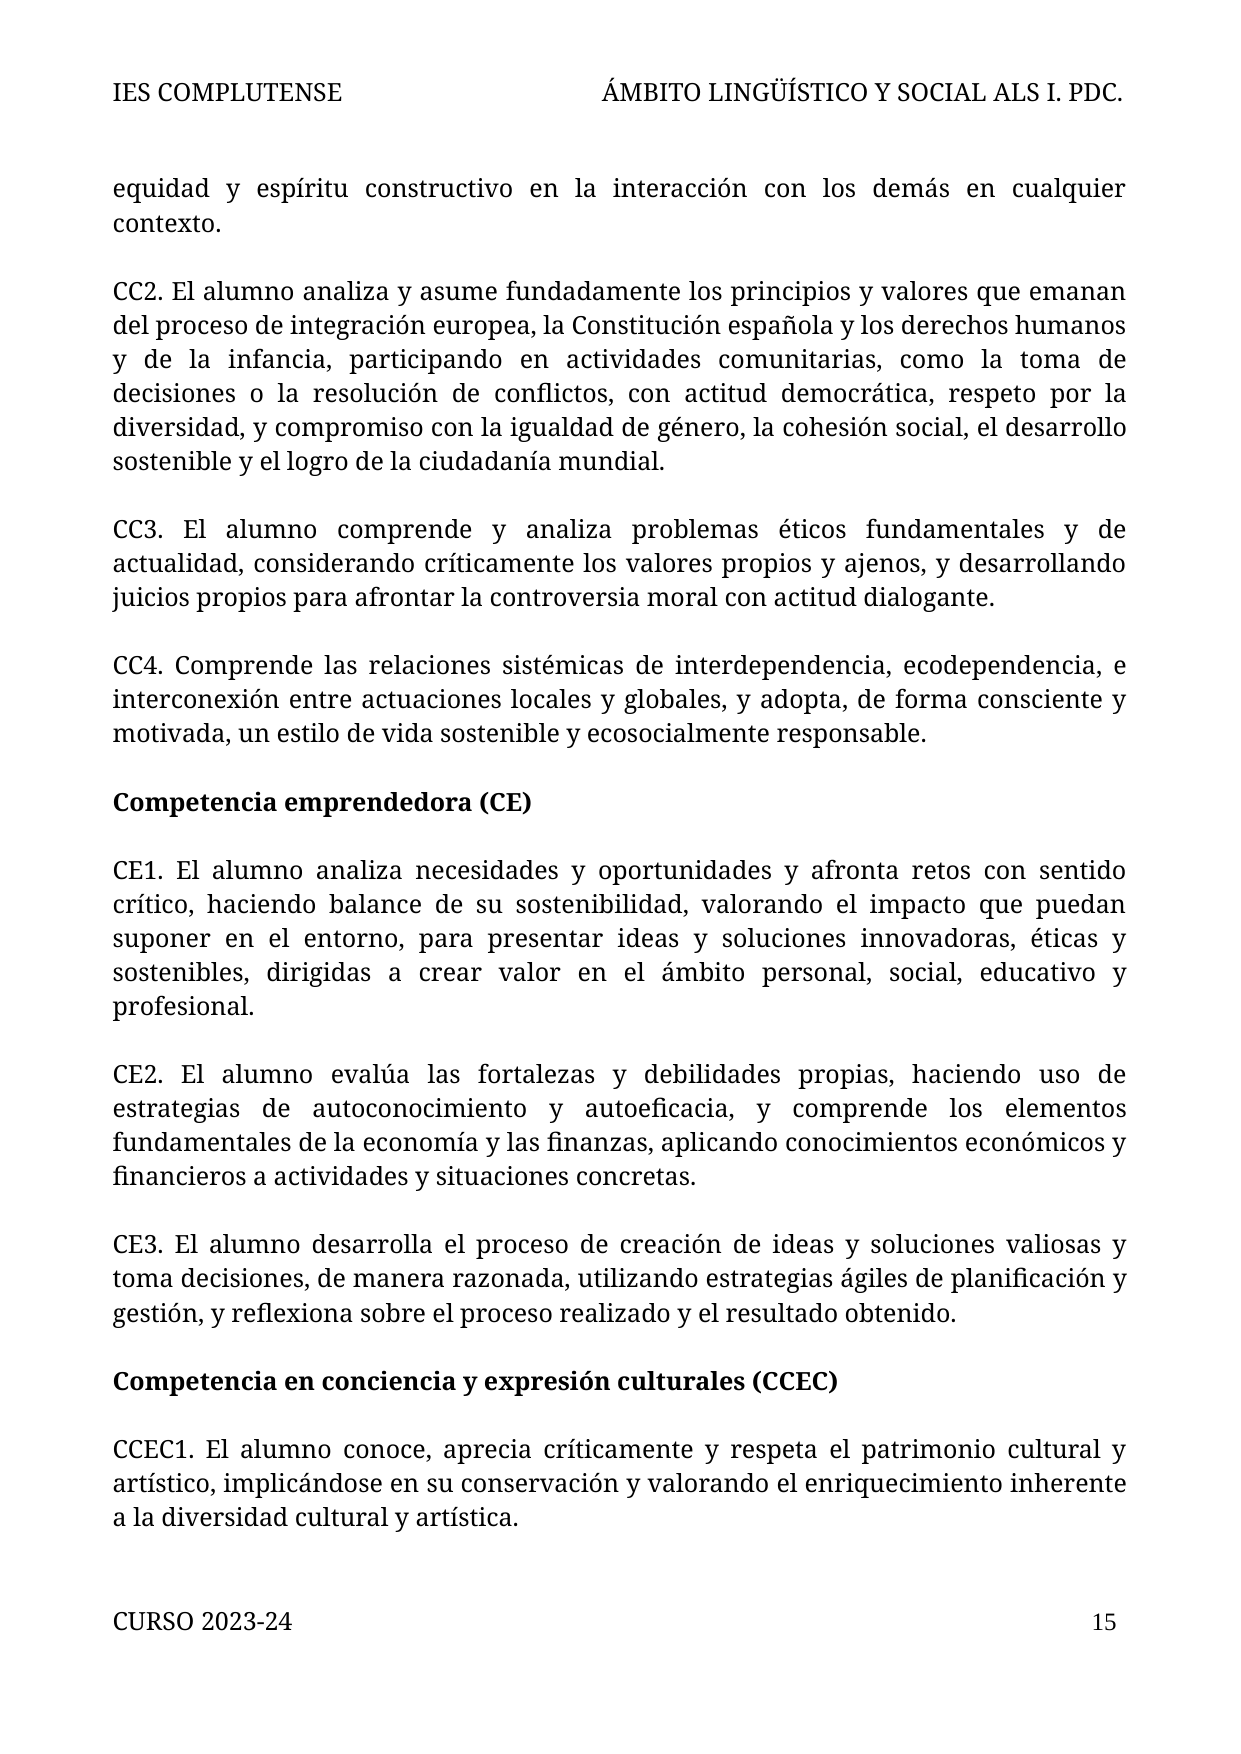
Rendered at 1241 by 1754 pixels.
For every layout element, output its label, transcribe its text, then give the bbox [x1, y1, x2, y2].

text Competencia emprendedora (CE) [112, 784, 1128, 818]
text CE2. El alumno evalúa las fortalezas y debilidades propias, haciendo uso de estrategias de autoconocimiento y autoeficacia, y comprende los elementos fundamentales de la economía y las finanzas, aplicando conocimientos económicos y financieros a actividades y situaciones concretas. [112, 1057, 1128, 1193]
text CC3. El alumno comprende y analiza problemas éticos fundamentales y de actualidad, considerando críticamente los valores propios y ajenos, y desarrollando juicios propios para afrontar la controversia moral con actitud dialogante. [112, 512, 1128, 614]
text CC4. Comprende las relaciones sistémicas de interdependencia, ecodependencia, e interconexión entre actuaciones locales y globales, y adopta, de forma consciente y motivada, un estilo de vida sostenible y ecosocialmente responsable. [112, 648, 1128, 750]
text Competencia en conciencia y expresión culturales (CCEC) [112, 1363, 1128, 1397]
text CE3. El alumno desarrolla el proceso de creación de ideas y soluciones valiosas y toma decisiones, de manera razonada, utilizando estrategias ágiles de planificación y gestión, y reflexiona sobre el proceso realizado y el resultado obtenido. [112, 1227, 1128, 1329]
text CC2. El alumno analiza y asume fundadamente los principios y valores que emanan del proceso de integración europea, la Constitución española y los derechos humanos y de la infancia, participando en actividades comunitarias, como la toma de decisiones o la resolución de conflictos, con actitud democrática, respeto por la diversidad, y compromiso con la igualdad de género, la cohesión social, el desarrollo sostenible y el logro de la ciudadanía mundial. [112, 273, 1128, 478]
text equidad y espíritu constructivo en la interacción con los demás en cualquier contexto. [112, 171, 1128, 239]
text CE1. El alumno analiza necesidades y oportunidades y afronta retos con sentido crítico, haciendo balance de su sostenibilidad, valorando el impacto que puedan suponer en el entorno, para presentar ideas y soluciones innovadoras, éticas y sostenibles, dirigidas a crear valor en el ámbito personal, social, educativo y profesional. [112, 852, 1128, 1023]
text CCEC1. El alumno conoce, aprecia críticamente y respeta el patrimonio cultural y artístico, implicándose en su conservación y valorando el enriquecimiento inherente a la diversidad cultural y artística. [112, 1431, 1128, 1534]
